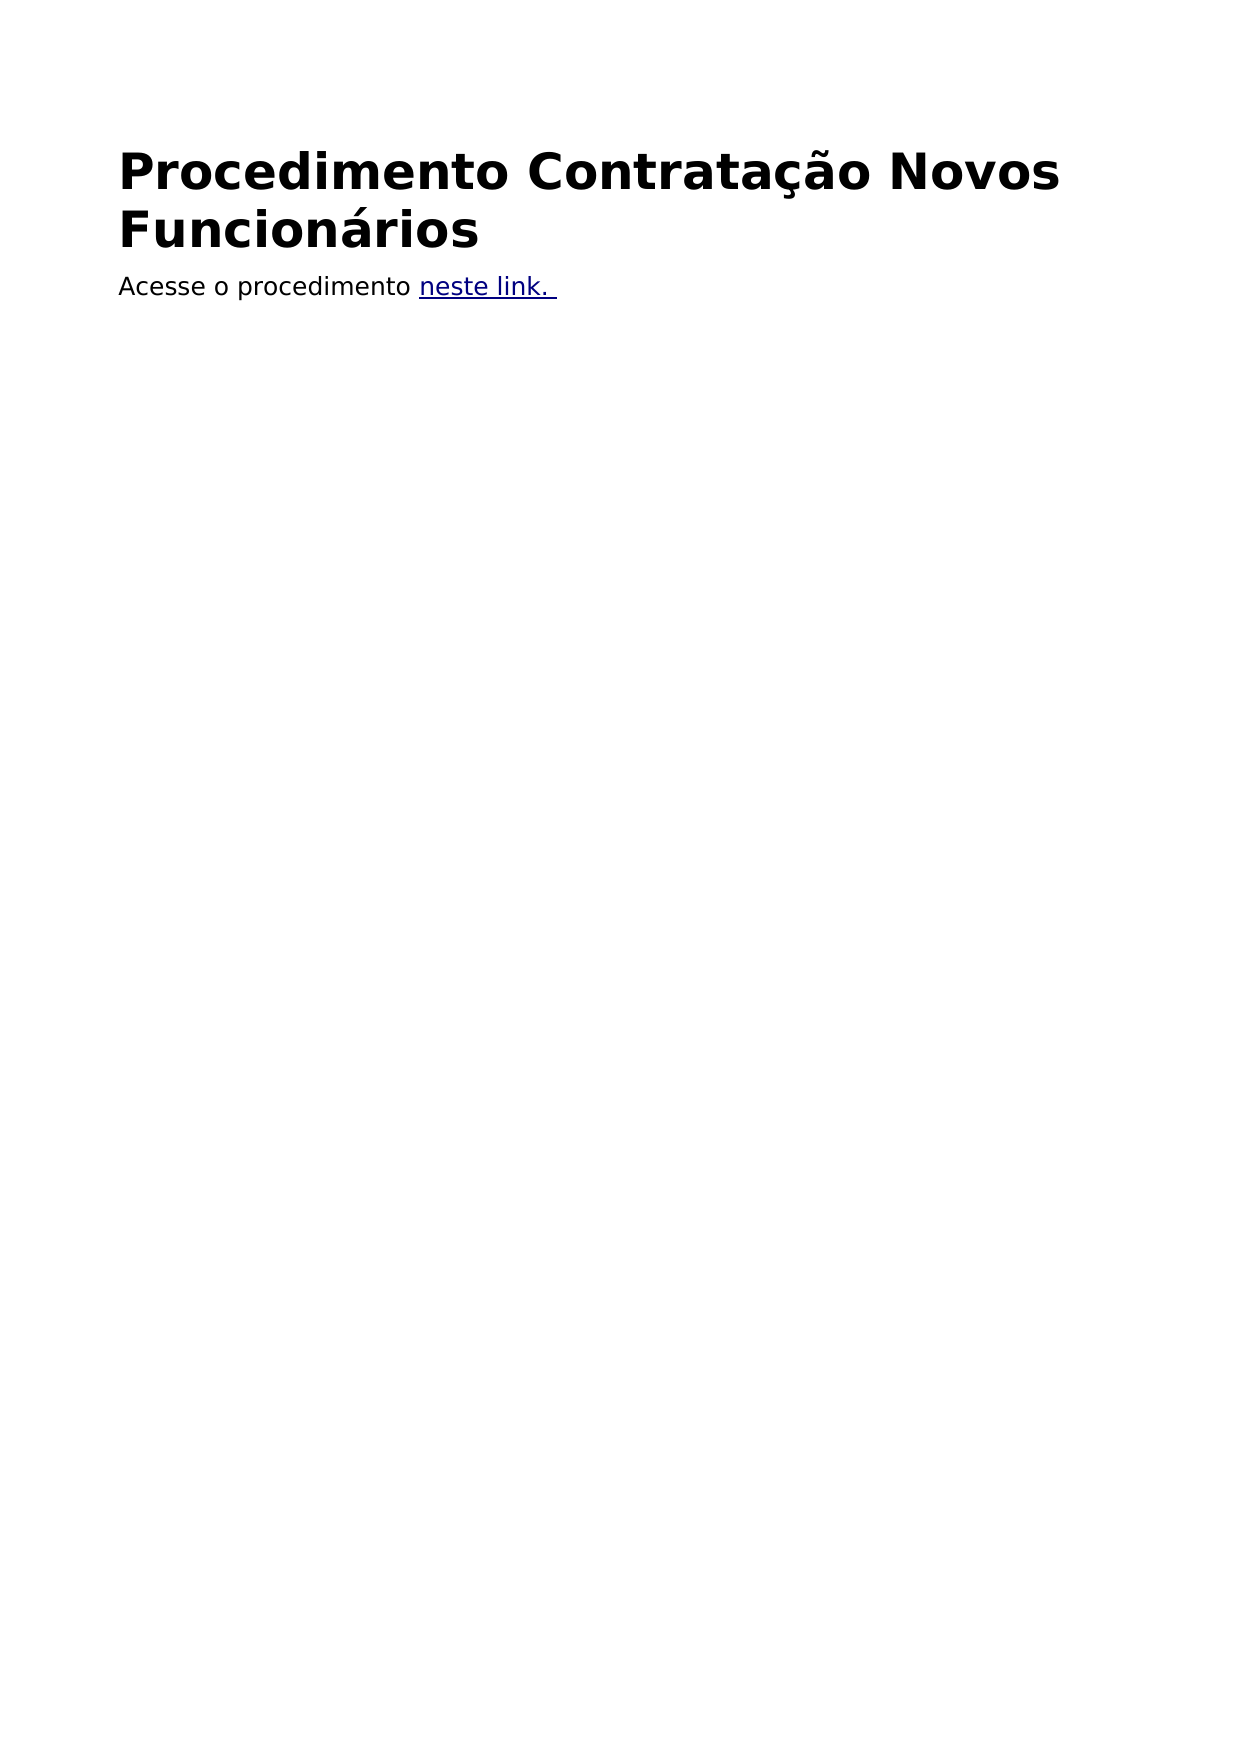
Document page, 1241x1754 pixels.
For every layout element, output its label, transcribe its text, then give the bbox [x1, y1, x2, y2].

subtitle Procedimento Contratação Novos Funcionários [118, 143, 1122, 259]
text Acesse o procedimento neste link. [118, 272, 1122, 301]
